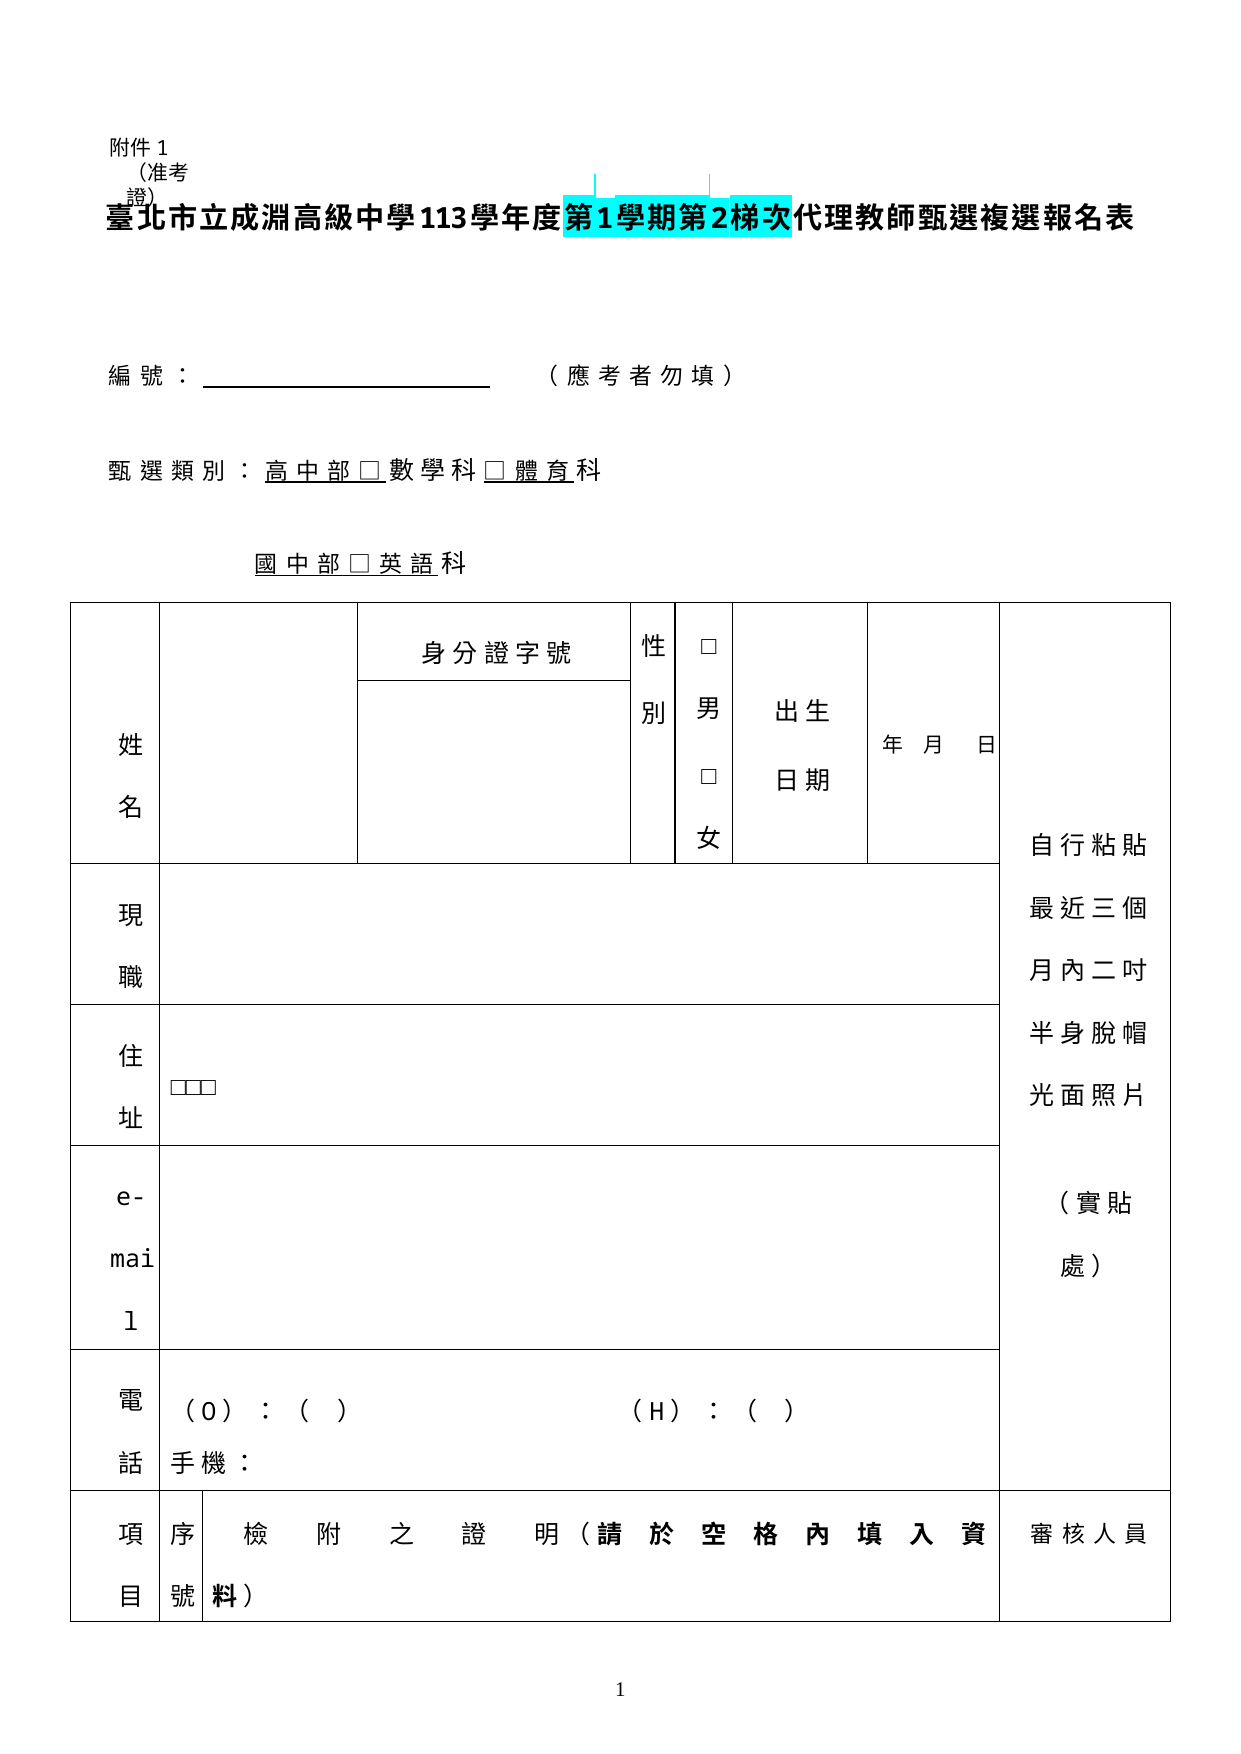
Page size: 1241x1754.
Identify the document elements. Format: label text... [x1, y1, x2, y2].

table_cell 現職 [71, 864, 159, 1004]
table_cell [358, 681, 630, 863]
table_header □男 □女 [676, 603, 732, 863]
table_cell 電話 [71, 1350, 159, 1490]
table_header 姓名 [71, 603, 159, 863]
table_cell 審核人員 [1000, 1491, 1170, 1621]
text 臺北市立成淵高級中學113學年度第1學期第2梯次代理教師甄選複選報名表 [104, 133, 1136, 258]
table_cell □□□ [160, 1005, 999, 1145]
table_cell 項目 [71, 1491, 159, 1621]
table_header [160, 603, 357, 863]
text 國中部□英語科 [79, 520, 1136, 583]
table_header 身分證字號 [358, 603, 630, 680]
table_cell 檢 附 之 證 明（請 於 空 格 內 填 入 資 料） [203, 1491, 999, 1621]
table_header 年 月 日 [868, 603, 999, 863]
table_header 自行粘貼最近三個月內二吋半身脫帽光面照片 （實貼處） [1000, 603, 1170, 1490]
table_cell （O）：（ ） （H）：（ ） 手機： [160, 1350, 999, 1490]
table_cell 住址 [71, 1005, 159, 1145]
table_header 出生 日期 [733, 603, 867, 863]
table_cell e-mail [71, 1146, 159, 1349]
table_cell [160, 864, 999, 1004]
table_cell 序號 [160, 1491, 202, 1621]
text 編號： （應考者勿填） [79, 333, 1136, 395]
table_cell [160, 1146, 999, 1349]
text 甄選類別：高中部□數學科□體育科 [79, 427, 1136, 489]
table_header 性 別 [631, 603, 674, 863]
